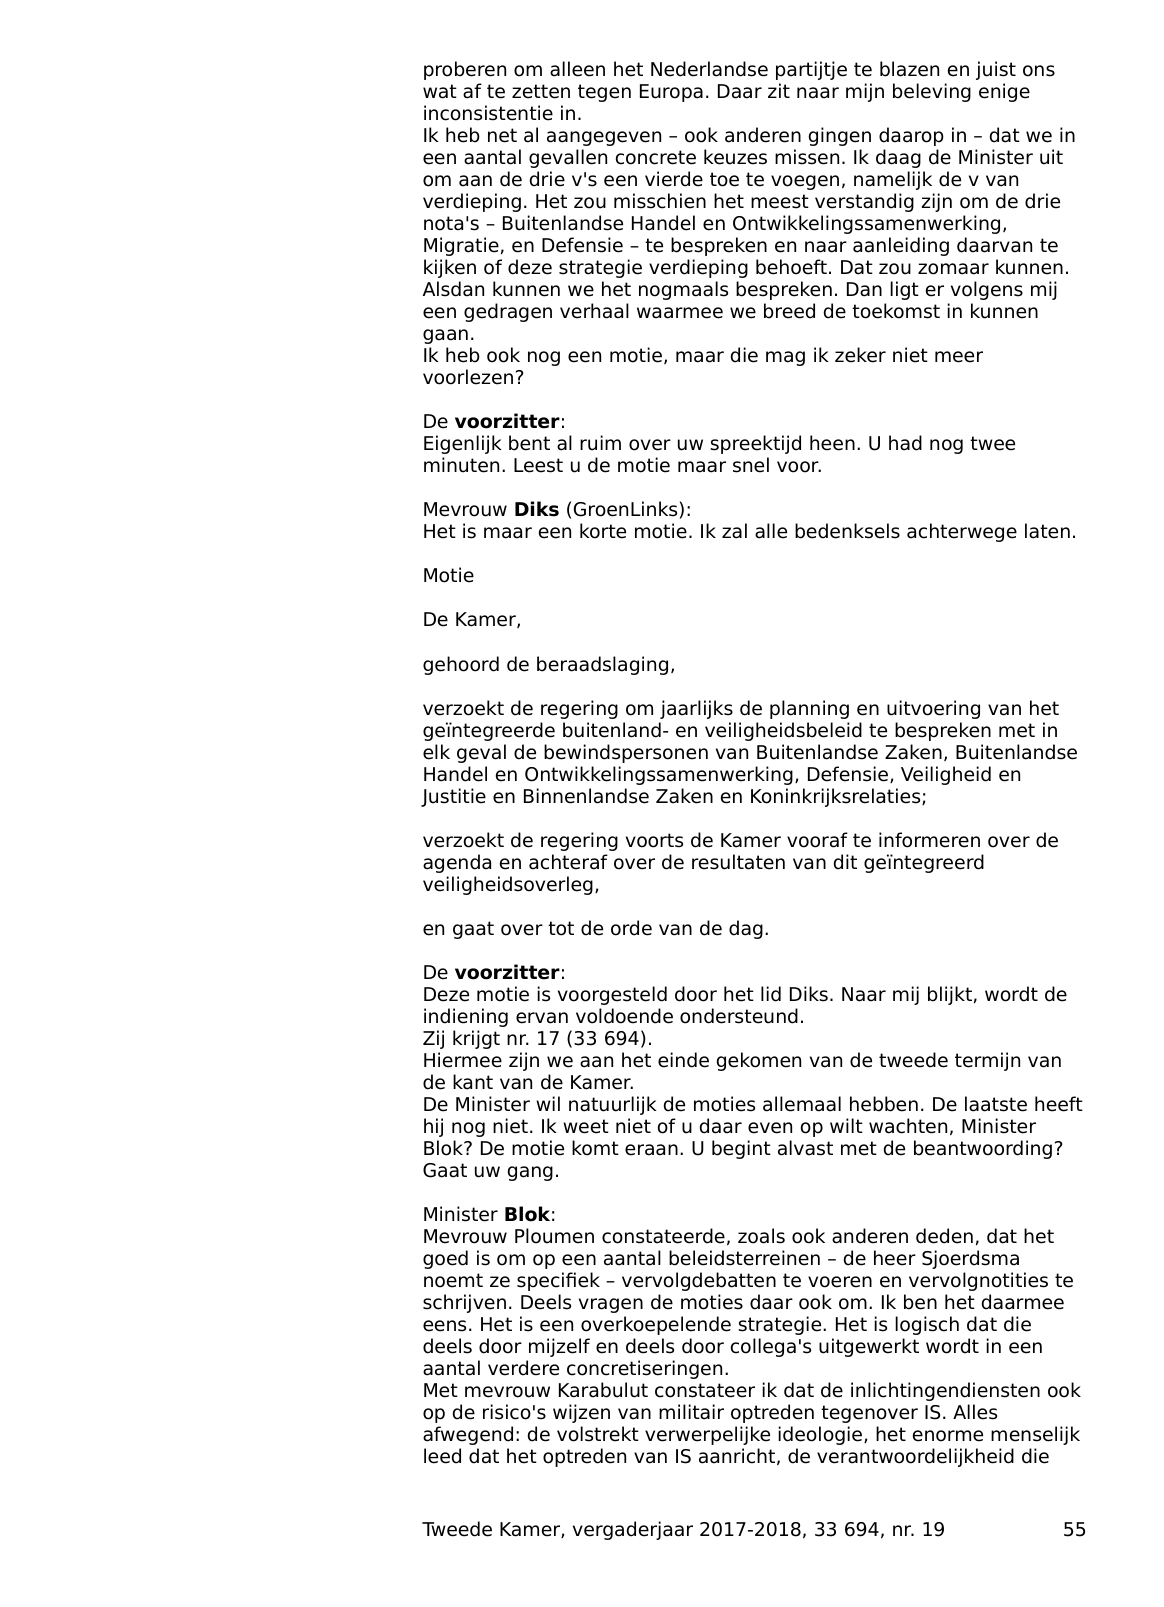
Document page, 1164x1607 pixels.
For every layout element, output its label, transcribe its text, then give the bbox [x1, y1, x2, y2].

text proberen om alleen het Nederlandse partijtje te blazen en juist ons wat af te zetten tegen Europa. Daar zit naar mijn beleving enige inconsistentie in. [422, 59, 1087, 125]
text De Minister wil natuurlijk de moties allemaal hebben. De laatste heeft hij nog niet. Ik weet niet of u daar even op wilt wachten, Minister Blok? De motie komt eraan. U begint alvast met de beantwoording? Gaat uw gang. [422, 1094, 1087, 1182]
text Mevrouw Ploumen constateerde, zoals ook anderen deden, dat het goed is om op een aantal beleidsterreinen – de heer Sjoerdsma noemt ze specifiek – vervolgdebatten te voeren en vervolgnotities te schrijven. Deels vragen de moties daar ook om. Ik ben het daarmee eens. Het is een overkoepelende strategie. Het is logisch dat die deels door mijzelf en deels door collega's uitgewerkt wordt in een aantal verdere concretiseringen. [422, 1226, 1087, 1380]
text Minister Blok: [422, 1204, 1087, 1226]
text Met mevrouw Karabulut constateer ik dat de inlichtingendiensten ook op de risico's wijzen van militair optreden tegenover IS. Alles afwegend: de volstrekt verwerpelijke ideologie, het enorme menselijk leed dat het optreden van IS aanricht, de verantwoordelijkheid die [422, 1380, 1087, 1468]
text Mevrouw Diks (GroenLinks): [422, 499, 1087, 521]
text De Kamer, [422, 609, 1087, 631]
text Ik heb ook nog een motie, maar die mag ik zeker niet meer voorlezen? [422, 345, 1087, 389]
text verzoekt de regering om jaarlijks de planning en uitvoering van het geïntegreerde buitenland- en veiligheidsbeleid te bespreken met in elk geval de bewindspersonen van Buitenlandse Zaken, Buitenlandse Handel en Ontwikkelingssamenwerking, Defensie, Veiligheid en Justitie en Binnenlandse Zaken en Koninkrijksrelaties; [422, 698, 1087, 808]
text Motie [422, 565, 1087, 587]
text Het is maar een korte motie. Ik zal alle bedenksels achterwege laten. [422, 521, 1087, 543]
text en gaat over tot de orde van de dag. [422, 918, 1087, 940]
text verzoekt de regering voorts de Kamer vooraf te informeren over de agenda en achteraf over de resultaten van dit geïntegreerd veiligheidsoverleg, [422, 830, 1087, 896]
text Ik heb net al aangegeven – ook anderen gingen daarop in – dat we in een aantal gevallen concrete keuzes missen. Ik daag de Minister uit om aan de drie v's een vierde toe te voegen, namelijk de v van verdieping. Het zou misschien het meest verstandig zijn om de drie nota's – Buitenlandse Handel en Ontwikkelingssamenwerking, Migratie, en Defensie – te bespreken en naar aanleiding daarvan te kijken of deze strategie verdieping behoeft. Dat zou zomaar kunnen. Alsdan kunnen we het nogmaals bespreken. Dan ligt er volgens mij een gedragen verhaal waarmee we breed de toekomst in kunnen gaan. [422, 125, 1087, 345]
text Zij krijgt nr. 17 (33 694). [422, 1028, 1087, 1050]
text De voorzitter: [422, 962, 1087, 984]
text Eigenlijk bent al ruim over uw spreektijd heen. U had nog twee minuten. Leest u de motie maar snel voor. [422, 433, 1087, 477]
text De voorzitter: [422, 411, 1087, 433]
text Hiermee zijn we aan het einde gekomen van de tweede termijn van de kant van de Kamer. [422, 1050, 1087, 1094]
text Deze motie is voorgesteld door het lid Diks. Naar mij blijkt, wordt de indiening ervan voldoende ondersteund. [422, 984, 1087, 1028]
text gehoord de beraadslaging, [422, 653, 1087, 676]
